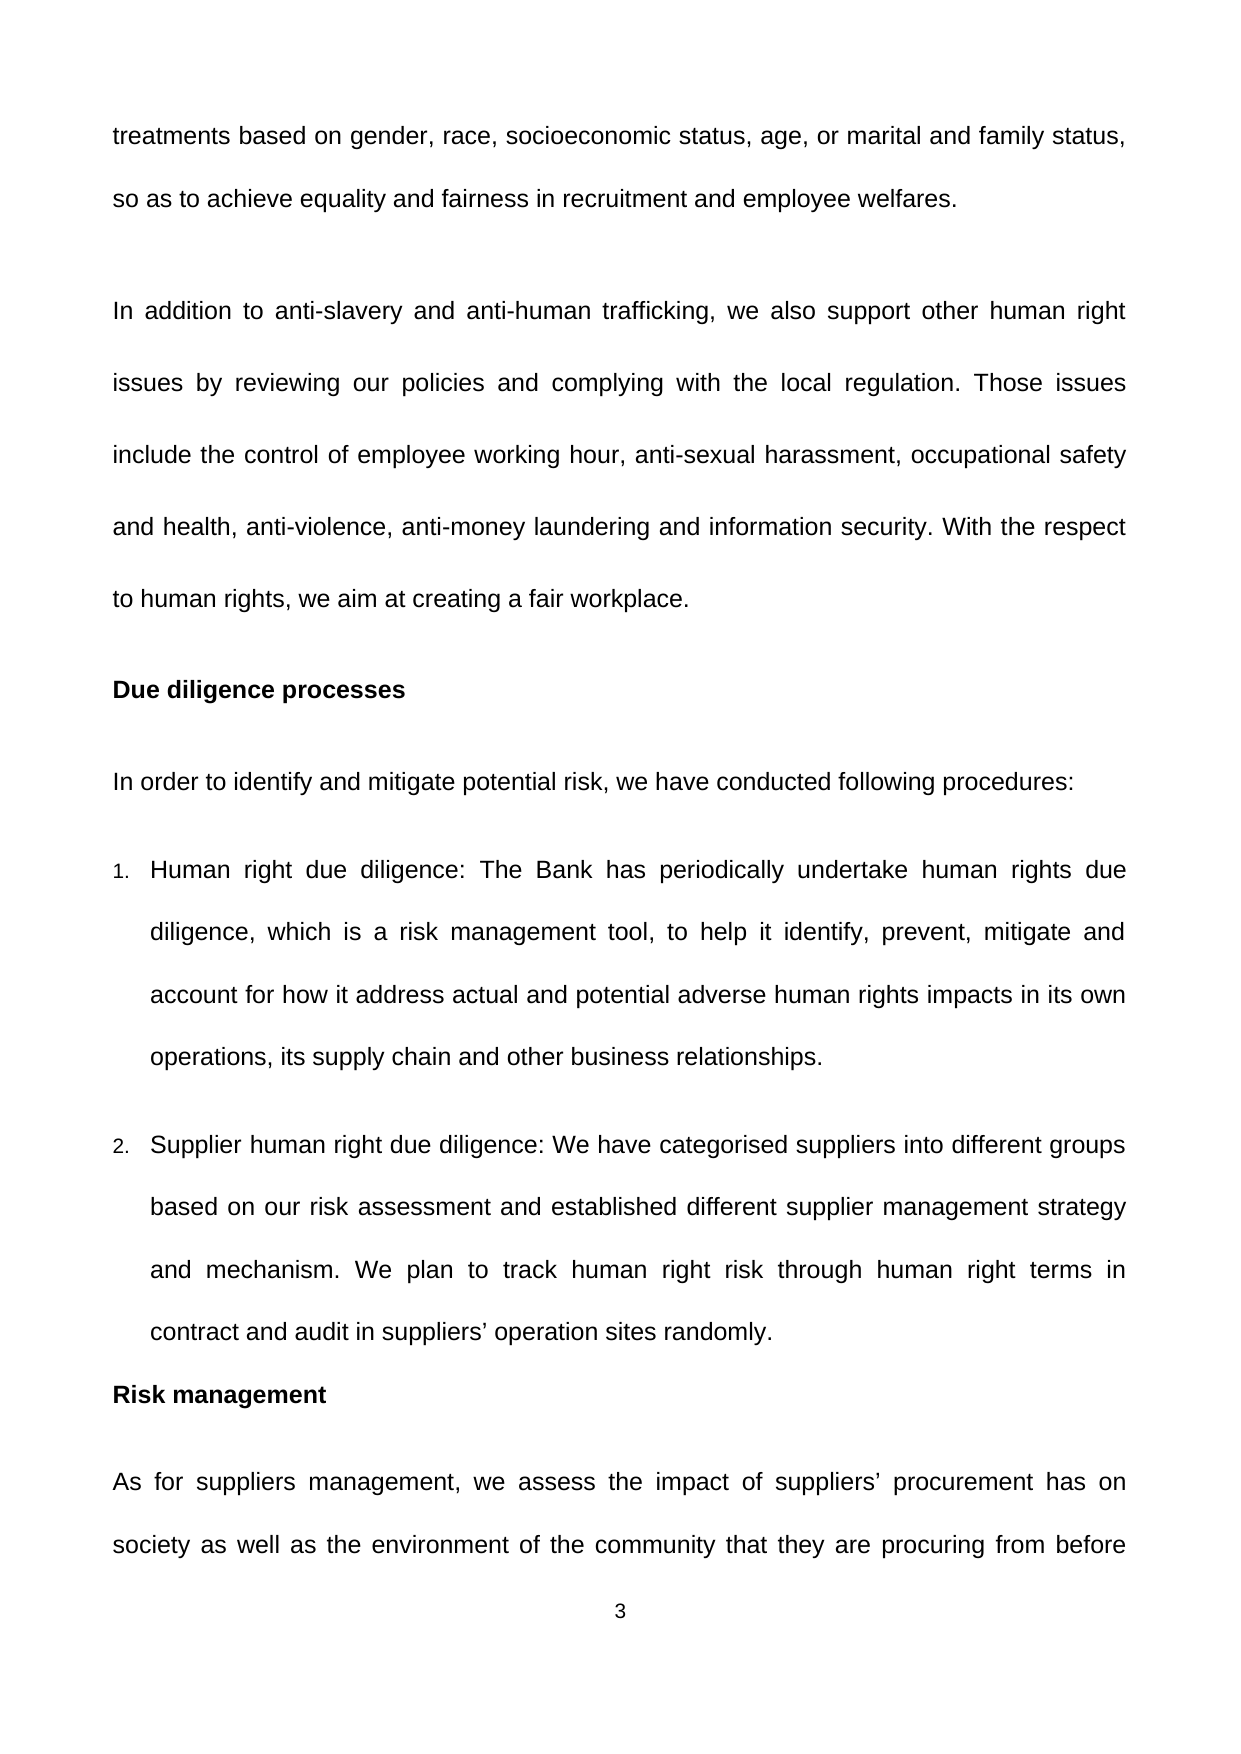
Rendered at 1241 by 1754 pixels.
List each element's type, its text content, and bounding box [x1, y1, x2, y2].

text In addition to anti-slavery and anti-human trafficking, we also support other human right issues by reviewing our policies and complying with the local regulation. Those issues include the control of employee working hour, anti-sexual harassment, occupational safety and health, anti-violence, anti-money laundering and information security. With the respect to human rights, we aim at creating a fair workplace. [112, 269, 1128, 619]
list Human right due diligence: The Bank has periodically undertake human rights due diligence, which is a risk management tool, to help it identify, prevent, mitigate and account for how it address actual and potential adverse human rights impacts in its own operations, its supply chain and other business relationships. [112, 827, 1128, 1077]
text In order to identify and mitigate potential risk, we have conducted following procedures: [112, 740, 1128, 802]
text Risk management [112, 1352, 1128, 1415]
text As for suppliers management, we assess the impact of suppliers’ procurement has on society as well as the environment of the community that they are procuring from before [112, 1440, 1128, 1565]
text Due diligence processes [112, 648, 1128, 711]
list Supplier human right due diligence: We have categorised suppliers into different groups based on our risk assessment and established different supplier management strategy and mechanism. We plan to track human right risk through human right terms in contract and audit in suppliers’ operation sites randomly. [112, 1102, 1128, 1352]
text treatments based on gender, race, socioeconomic status, age, or marital and family status, so as to achieve equality and fairness in recruitment and employee welfares. [112, 94, 1128, 219]
